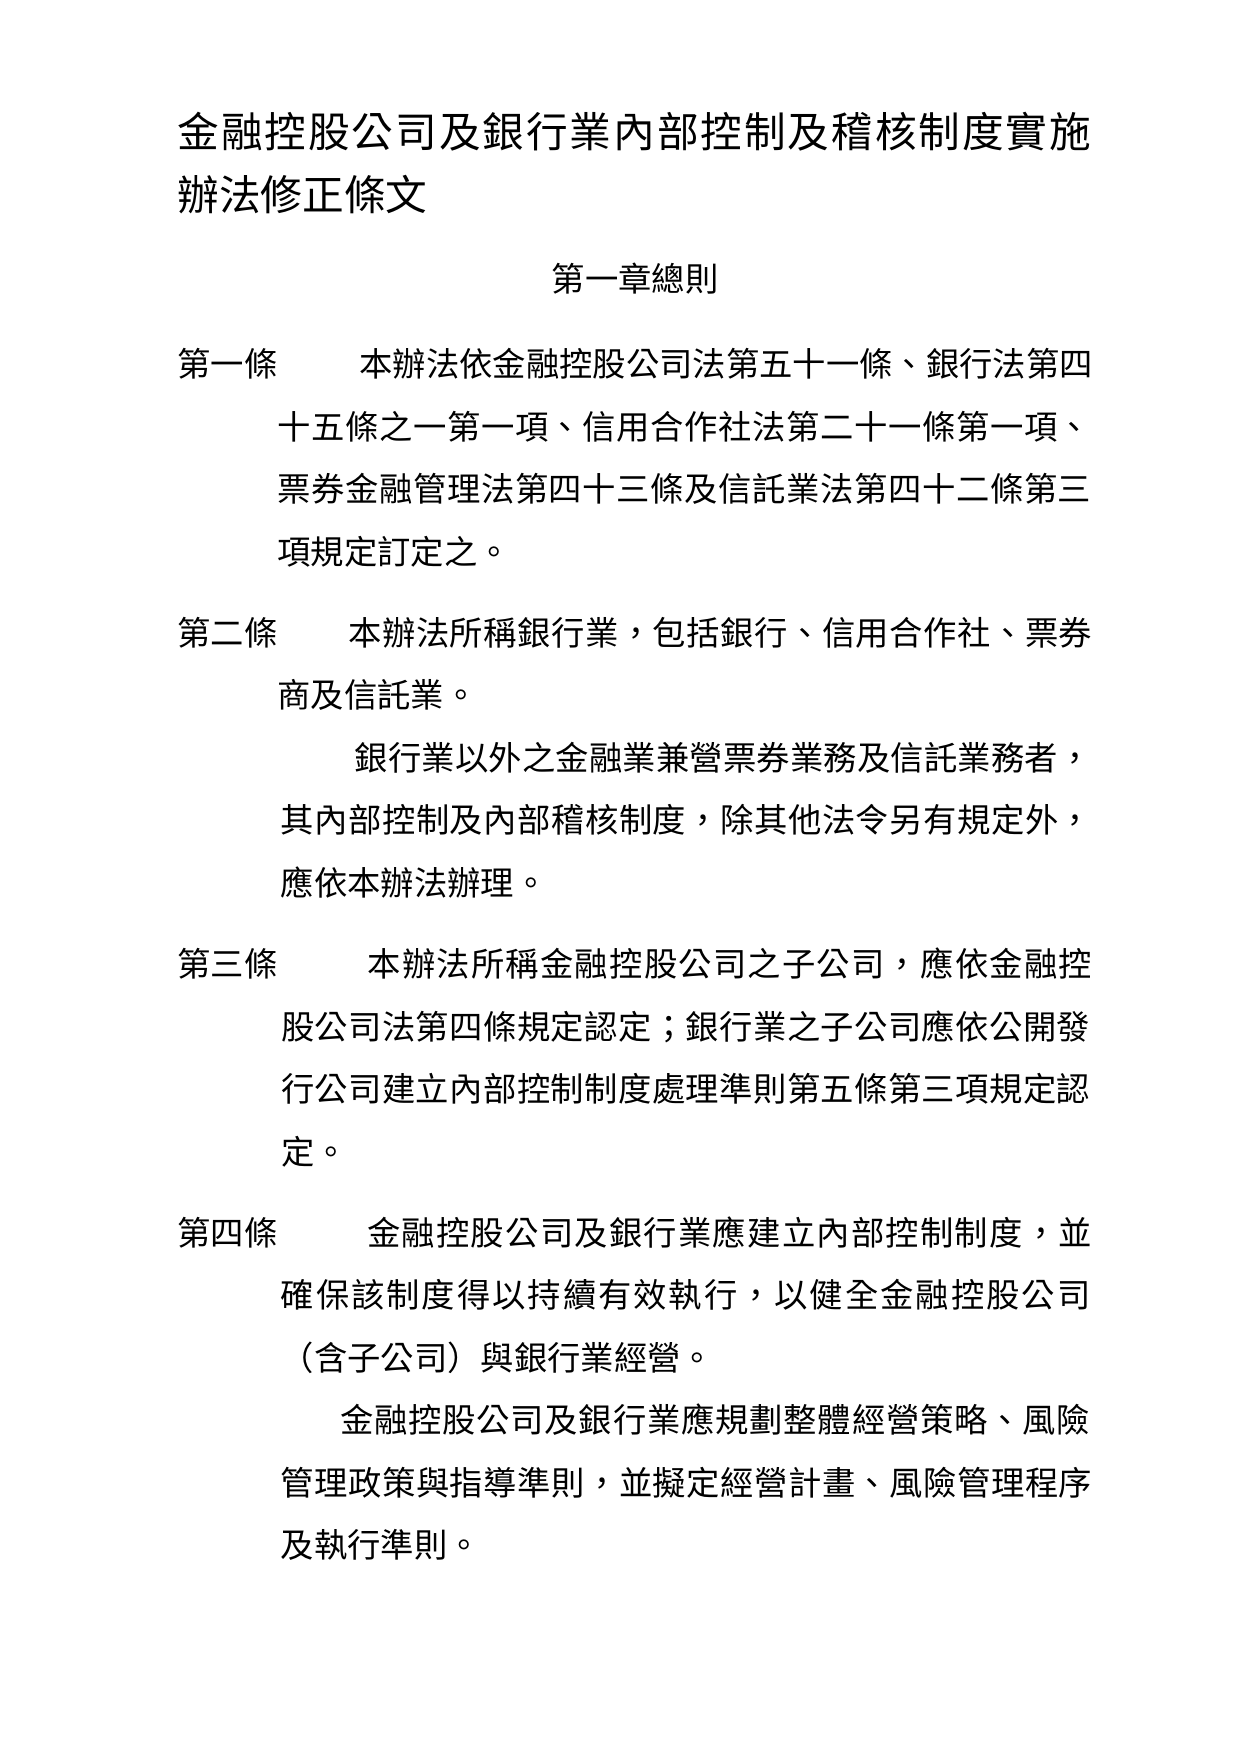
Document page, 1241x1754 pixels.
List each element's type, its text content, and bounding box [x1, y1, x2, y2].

text 金融控股公司及銀行業應規劃整體經營策略、風險管理政策與指導準則，並擬定經營計畫、風險管理程序及執行準則。 [281, 1377, 1092, 1564]
text 第二條 本辦法所稱銀行業，包括銀行、信用合作社、票券商及信託業。 [177, 589, 1092, 714]
text 銀行業以外之金融業兼營票券業務及信託業務者，其內部控制及內部稽核制度，除其他法令另有規定外，應依本辦法辦理。 [281, 714, 1092, 902]
text 第三條 本辦法所稱金融控股公司之子公司，應依金融控股公司法第四條規定認定；銀行業之子公司應依公開發行公司建立內部控制制度處理準則第五條第三項規定認定。 [177, 921, 1092, 1171]
text 第四條 金融控股公司及銀行業應建立內部控制制度，並確保該制度得以持續有效執行，以健全金融控股公司（含子公司）與銀行業經營。 [177, 1189, 1092, 1377]
text 第一章總則 [177, 236, 1092, 298]
text 金融控股公司及銀行業內部控制及稽核制度實施辦法修正條文 [177, 88, 1092, 213]
text 第一條 本辦法依金融控股公司法第五十一條、銀行法第四十五條之一第一項、信用合作社法第二十一條第一項、票券金融管理法第四十三條及信託業法第四十二條第三項規定訂定之。 [177, 321, 1092, 571]
